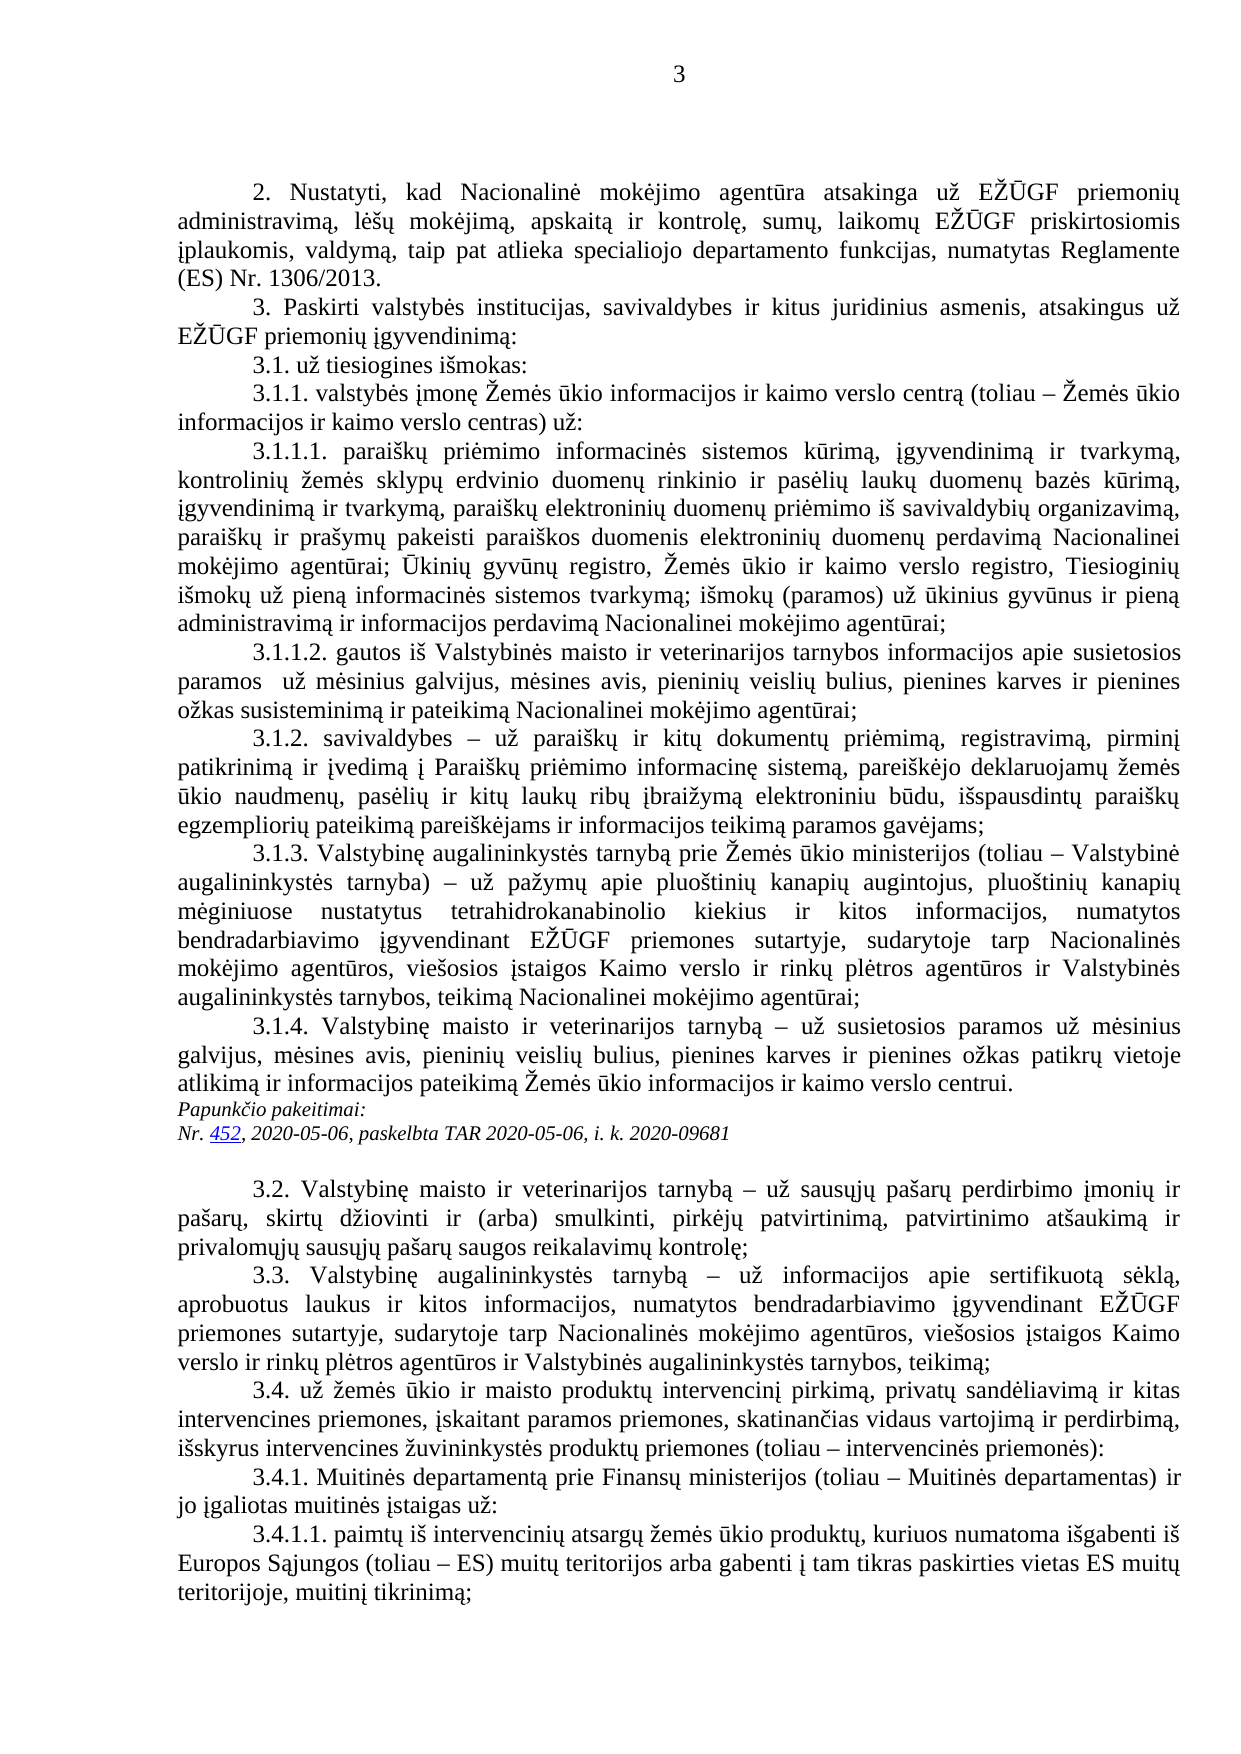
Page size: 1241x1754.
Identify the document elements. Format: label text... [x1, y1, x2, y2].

text 3.1.1. valstybės įmonę Žemės ūkio informacijos ir kaimo verslo centrą (toliau – Žemės ūkio informacijos ir kaimo verslo centras) už: [177, 378, 1181, 436]
text 3.3. Valstybinę augalininkystės tarnybą – už informacijos apie sertifikuotą sėklą, aprobuotus laukus ir kitos informacijos, numatytos bendradarbiavimo įgyvendinant EŽŪGF priemones sutartyje, sudarytoje tarp Nacionalinės mokėjimo agentūros, viešosios įstaigos Kaimo verslo ir rinkų plėtros agentūros ir Valstybinės augalininkystės tarnybos, teikimą; [177, 1260, 1181, 1375]
text 3.2. Valstybinę maisto ir veterinarijos tarnybą – už sausųjų pašarų perdirbimo įmonių ir pašarų, skirtų džiovinti ir (arba) smulkinti, pirkėjų patvirtinimą, patvirtinimo atšaukimą ir privalomųjų sausųjų pašarų saugos reikalavimų kontrolę; [177, 1174, 1181, 1260]
text 3.1.1.2. gautos iš Valstybinės maisto ir veterinarijos tarnybos informacijos apie susietosios paramos už mėsinius galvijus, mėsines avis, pieninių veislių bulius, pienines karves ir pienines ožkas susisteminimą ir pateikimą Nacionalinei mokėjimo agentūrai; [177, 637, 1181, 723]
text 3.4. už žemės ūkio ir maisto produktų intervencinį pirkimą, privatų sandėliavimą ir kitas intervencines priemones, įskaitant paramos priemones, skatinančias vidaus vartojimą ir perdirbimą, išskyrus intervencines žuvininkystės produktų priemones (toliau – intervencinės priemonės): [177, 1375, 1181, 1462]
text 3.1. už tiesiogines išmokas: [177, 350, 1181, 378]
text 3. Paskirti valstybės institucijas, savivaldybes ir kitus juridinius asmenis, atsakingus už EŽŪGF priemonių įgyvendinimą: [177, 292, 1181, 350]
text Nr. 452, 2020-05-06, paskelbta TAR 2020-05-06, i. k. 2020-09681 [177, 1121, 1181, 1145]
text 3.1.2. savivaldybes – už paraiškų ir kitų dokumentų priėmimą, registravimą, pirminį patikrinimą ir įvedimą į Paraiškų priėmimo informacinę sistemą, pareiškėjo deklaruojamų žemės ūkio naudmenų, pasėlių ir kitų laukų ribų įbraižymą elektroniniu būdu, išspausdintų paraiškų egzempliorių pateikimą pareiškėjams ir informacijos teikimą paramos gavėjams; [177, 723, 1181, 838]
text 3.1.3. Valstybinę augalininkystės tarnybą prie Žemės ūkio ministerijos (toliau – Valstybinė augalininkystės tarnyba) – už pažymų apie pluoštinių kanapių augintojus, pluoštinių kanapių mėginiuose nustatytus tetrahidrokanabinolio kiekius ir kitos informacijos, numatytos bendradarbiavimo įgyvendinant EŽŪGF priemones sutartyje, sudarytoje tarp Nacionalinės mokėjimo agentūros, viešosios įstaigos Kaimo verslo ir rinkų plėtros agentūros ir Valstybinės augalininkystės tarnybos, teikimą Nacionalinei mokėjimo agentūrai; [177, 838, 1181, 1011]
text 3.1.1.1. paraiškų priėmimo informacinės sistemos kūrimą, įgyvendinimą ir tvarkymą, kontrolinių žemės sklypų erdvinio duomenų rinkinio ir pasėlių laukų duomenų bazės kūrimą, įgyvendinimą ir tvarkymą, paraiškų elektroninių duomenų priėmimo iš savivaldybių organizavimą, paraiškų ir prašymų pakeisti paraiškos duomenis elektroninių duomenų perdavimą Nacionalinei mokėjimo agentūrai; Ūkinių gyvūnų registro, Žemės ūkio ir kaimo verslo registro, Tiesioginių išmokų už pieną informacinės sistemos tvarkymą; išmokų (paramos) už ūkinius gyvūnus ir pieną administravimą ir informacijos perdavimą Nacionalinei mokėjimo agentūrai; [177, 436, 1181, 637]
text 3.4.1.1. paimtų iš intervencinių atsargų žemės ūkio produktų, kuriuos numatoma išgabenti iš Europos Sąjungos (toliau – ES) muitų teritorijos arba gabenti į tam tikras paskirties vietas ES muitų teritorijoje, muitinį tikrinimą; [177, 1519, 1181, 1605]
text Papunkčio pakeitimai: [177, 1097, 1181, 1121]
text 3.4.1. Muitinės departamentą prie Finansų ministerijos (toliau – Muitinės departamentas) ir jo įgaliotas muitinės įstaigas už: [177, 1462, 1181, 1519]
text 3.1.4. Valstybinę maisto ir veterinarijos tarnybą – už susietosios paramos už mėsinius galvijus, mėsines avis, pieninių veislių bulius, pienines karves ir pienines ožkas patikrų vietoje atlikimą ir informacijos pateikimą Žemės ūkio informacijos ir kaimo verslo centrui. [177, 1011, 1181, 1097]
text 2. Nustatyti, kad Nacionalinė mokėjimo agentūra atsakinga už EŽŪGF priemonių administravimą, lėšų mokėjimą, apskaitą ir kontrolę, sumų, laikomų EŽŪGF priskirtosiomis įplaukomis, valdymą, taip pat atlieka specialiojo departamento funkcijas, numatytas Reglamente (ES) Nr. 1306/2013. [177, 177, 1181, 292]
